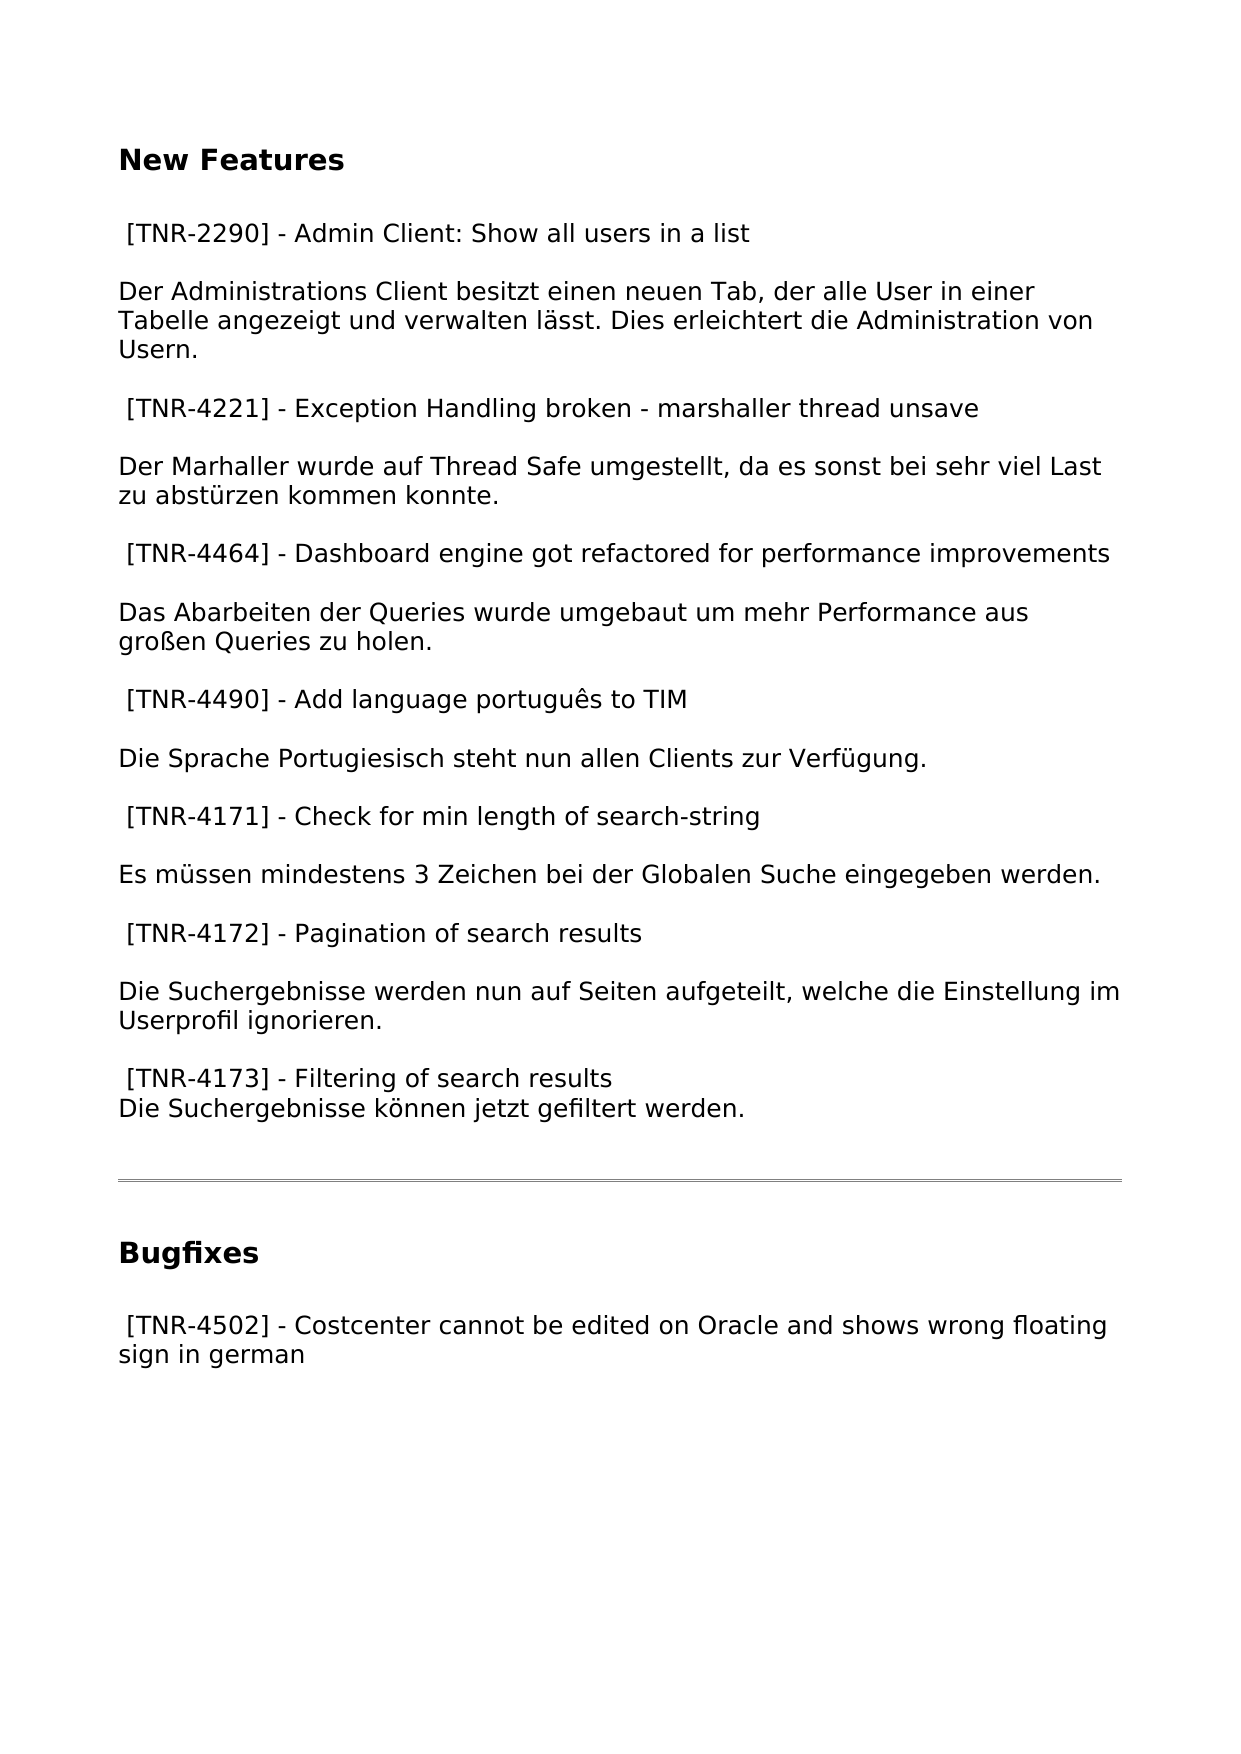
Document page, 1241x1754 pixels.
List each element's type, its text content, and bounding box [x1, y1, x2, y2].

subtitle New Features [118, 143, 1122, 177]
text [TNR-4502] - Costcenter cannot be edited on Oracle and shows wrong floating sign in german [118, 1282, 1122, 1370]
subtitle Bugfixes [118, 1236, 1122, 1270]
text [TNR-2290] - Admin Client: Show all users in a list Der Administrations Client besitzt einen neuen Tab, der alle User in einer Tabelle angezeigt und verwalten lässt. Dies erleichtert die Administration von Usern. [TNR-4221] - Exception Handling broken - marshaller thread unsave Der Marhaller wurde auf Thread Safe umgestellt, da es sonst bei sehr viel Last zu abstürzen kommen konnte. [TNR-4464] - Dashboard engine got refactored for performance improvements Das Abarbeiten der Queries wurde umgebaut um mehr Performance aus großen Queries zu holen. [TNR-4490] - Add language português to TIM Die Sprache Portugiesisch steht nun allen Clients zur Verfügung. [TNR-4171] - Check for min length of search-string Es müssen mindestens 3 Zeichen bei der Globalen Suche eingegeben werden. [TNR-4172] - Pagination of search results Die Suchergebnisse werden nun auf Seiten aufgeteilt, welche die Einstellung im Userprofil ignorieren. [TNR-4173] - Filtering of search results Die Suchergebnisse können jetzt gefiltert werden. [118, 189, 1122, 1152]
